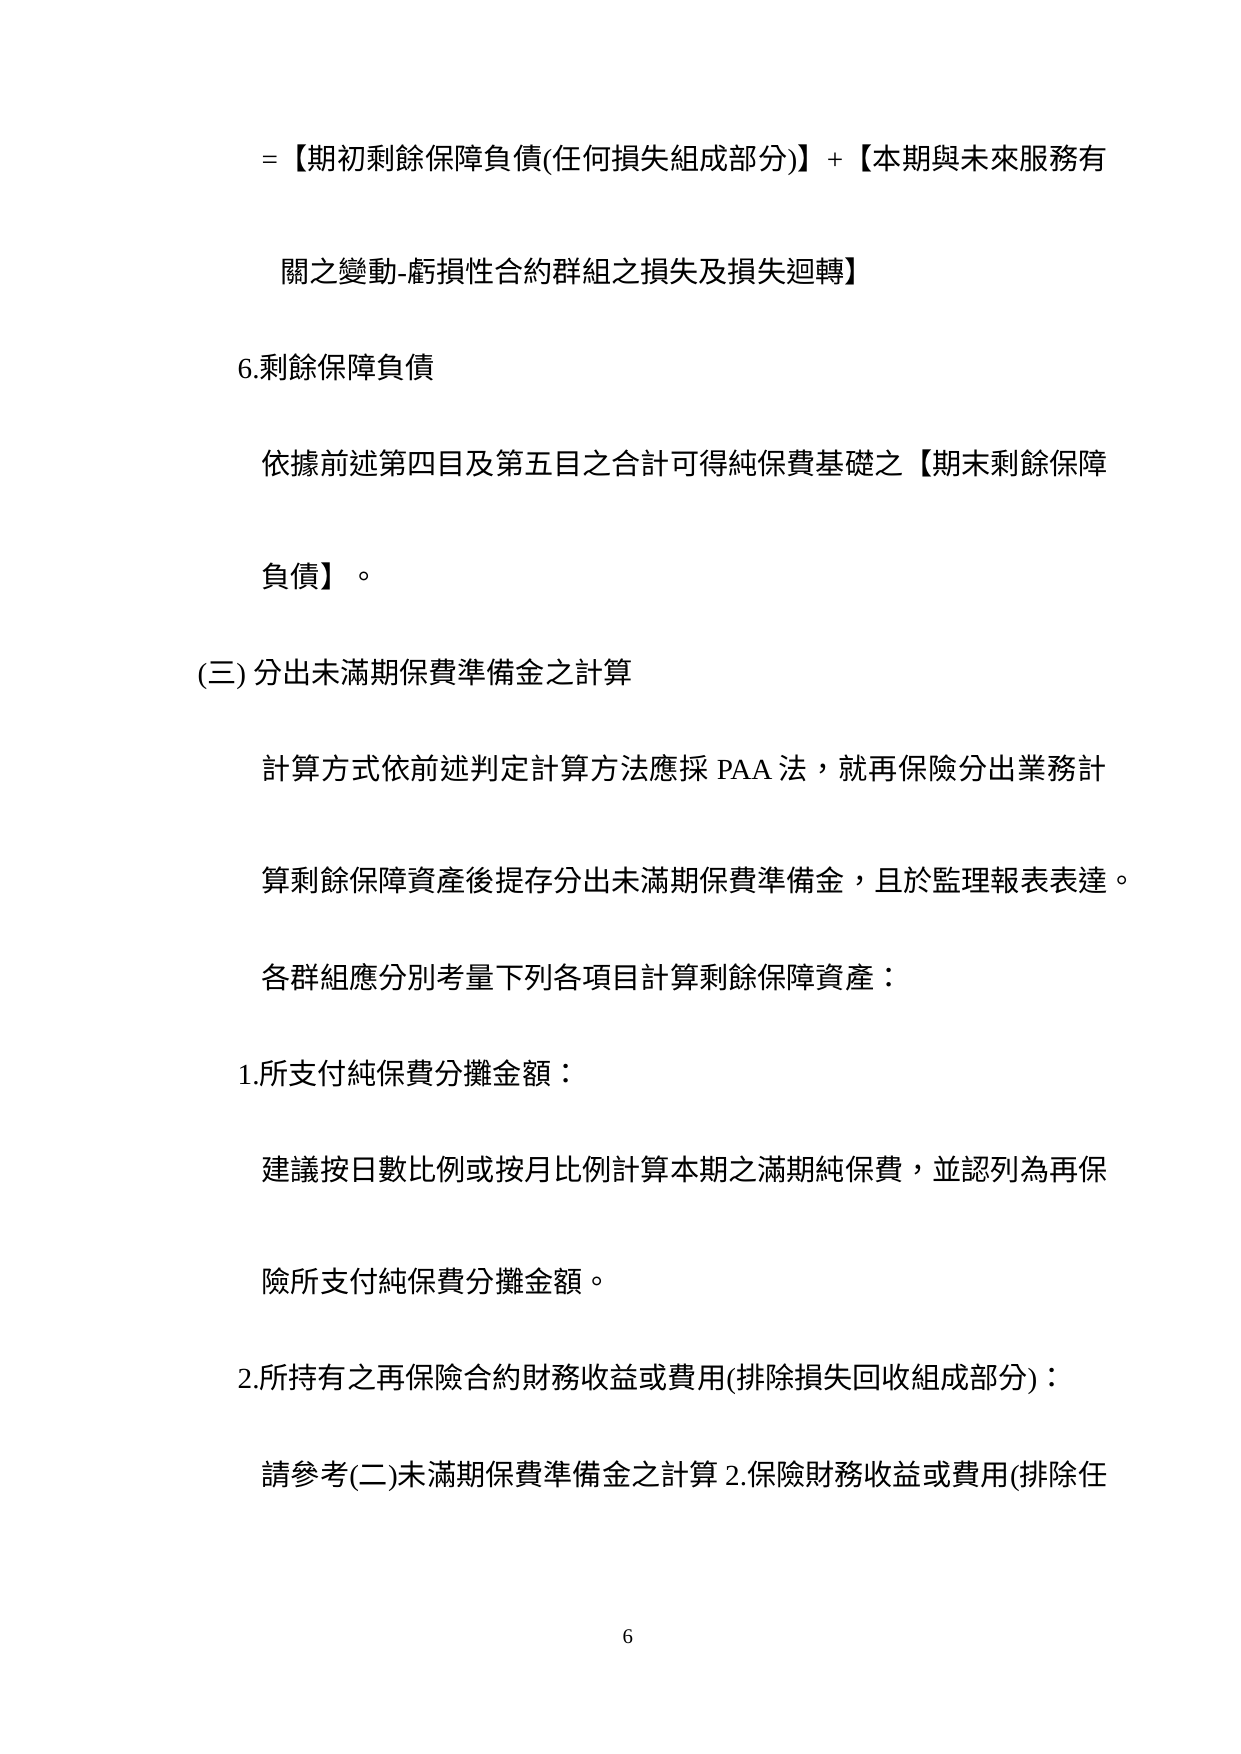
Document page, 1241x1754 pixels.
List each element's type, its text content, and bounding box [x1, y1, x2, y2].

text 6.剩餘保障負債 [237, 328, 1107, 403]
text (三) 分出未滿期保費準備金之計算 [197, 633, 1107, 708]
text 1.所支付純保費分攤金額： [237, 1034, 1107, 1109]
text 計算方式依前述判定計算方法應採PAA法，就再保險分出業務計算剩餘保障資產後提存分出未滿期保費準備金，且於監理報表表達。 [261, 729, 1107, 917]
text 各群組應分別考量下列各項目計算剩餘保障資產： [261, 938, 1107, 1013]
text 依據前述第四目及第五目之合計可得純保費基礎之【期末剩餘保障負債】。 [261, 424, 1107, 612]
text 請參考(二)未滿期保費準備金之計算2.保險財務收益或費用(排除任 [261, 1435, 1107, 1510]
text 建議按日數比例或按月比例計算本期之滿期純保費，並認列為再保險所支付純保費分攤金額。 [261, 1130, 1107, 1318]
text 2.所持有之再保險合約財務收益或費用(排除損失回收組成部分)： [237, 1339, 1107, 1414]
text =【期初剩餘保障負債(任何損失組成部分)】+【本期與未來服務有關之變動-虧損性合約群組之損失及損失迴轉】 [261, 119, 1107, 307]
